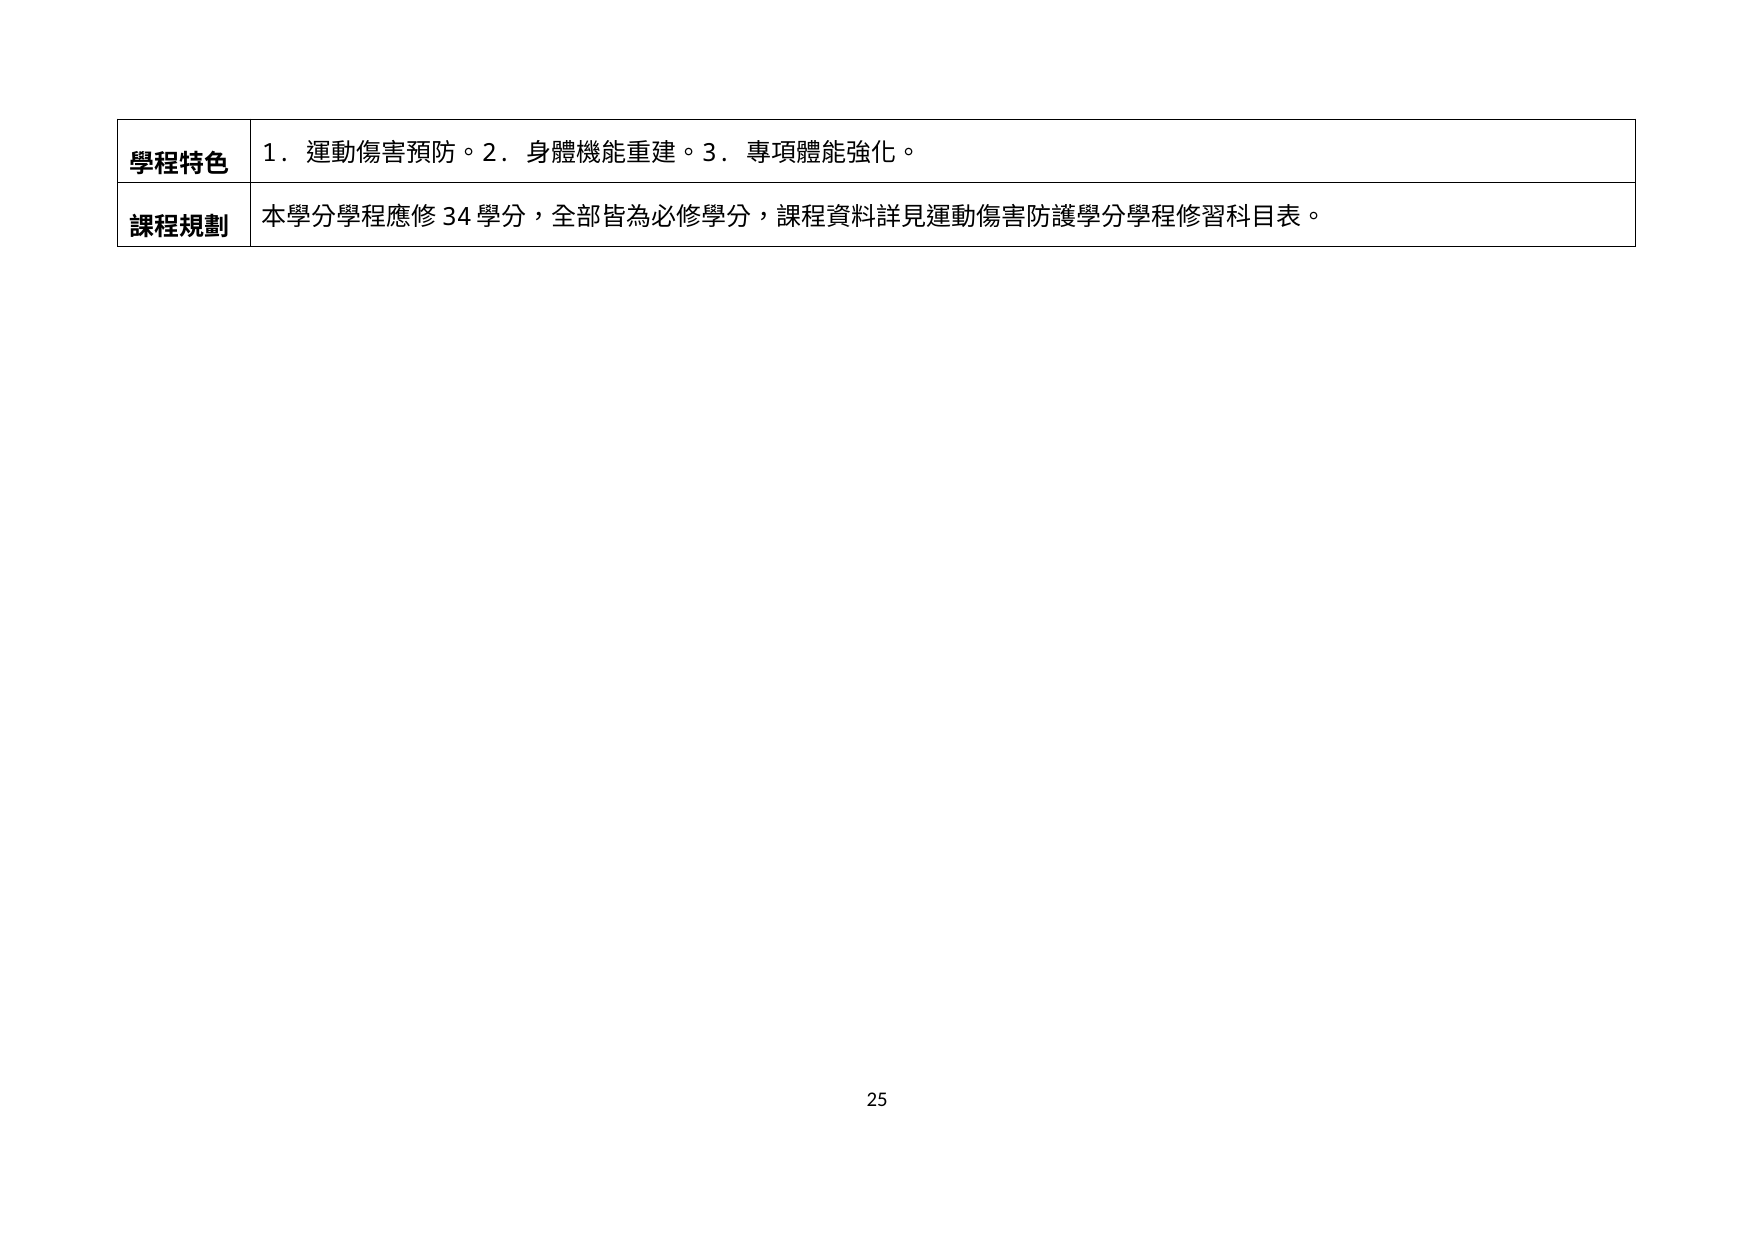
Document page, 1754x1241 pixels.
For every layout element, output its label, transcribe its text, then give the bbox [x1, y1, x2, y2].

table_cell 1. 運動傷害預防。2. 身體機能重建。3. 專項體能強化。 [251, 120, 1635, 182]
table_cell 本學分學程應修34學分，全部皆為必修學分，課程資料詳見運動傷害防護學分學程修習科目表。 [251, 183, 1635, 246]
table_cell 課程規劃 [118, 183, 250, 246]
table_cell 學程特色 [118, 120, 250, 182]
